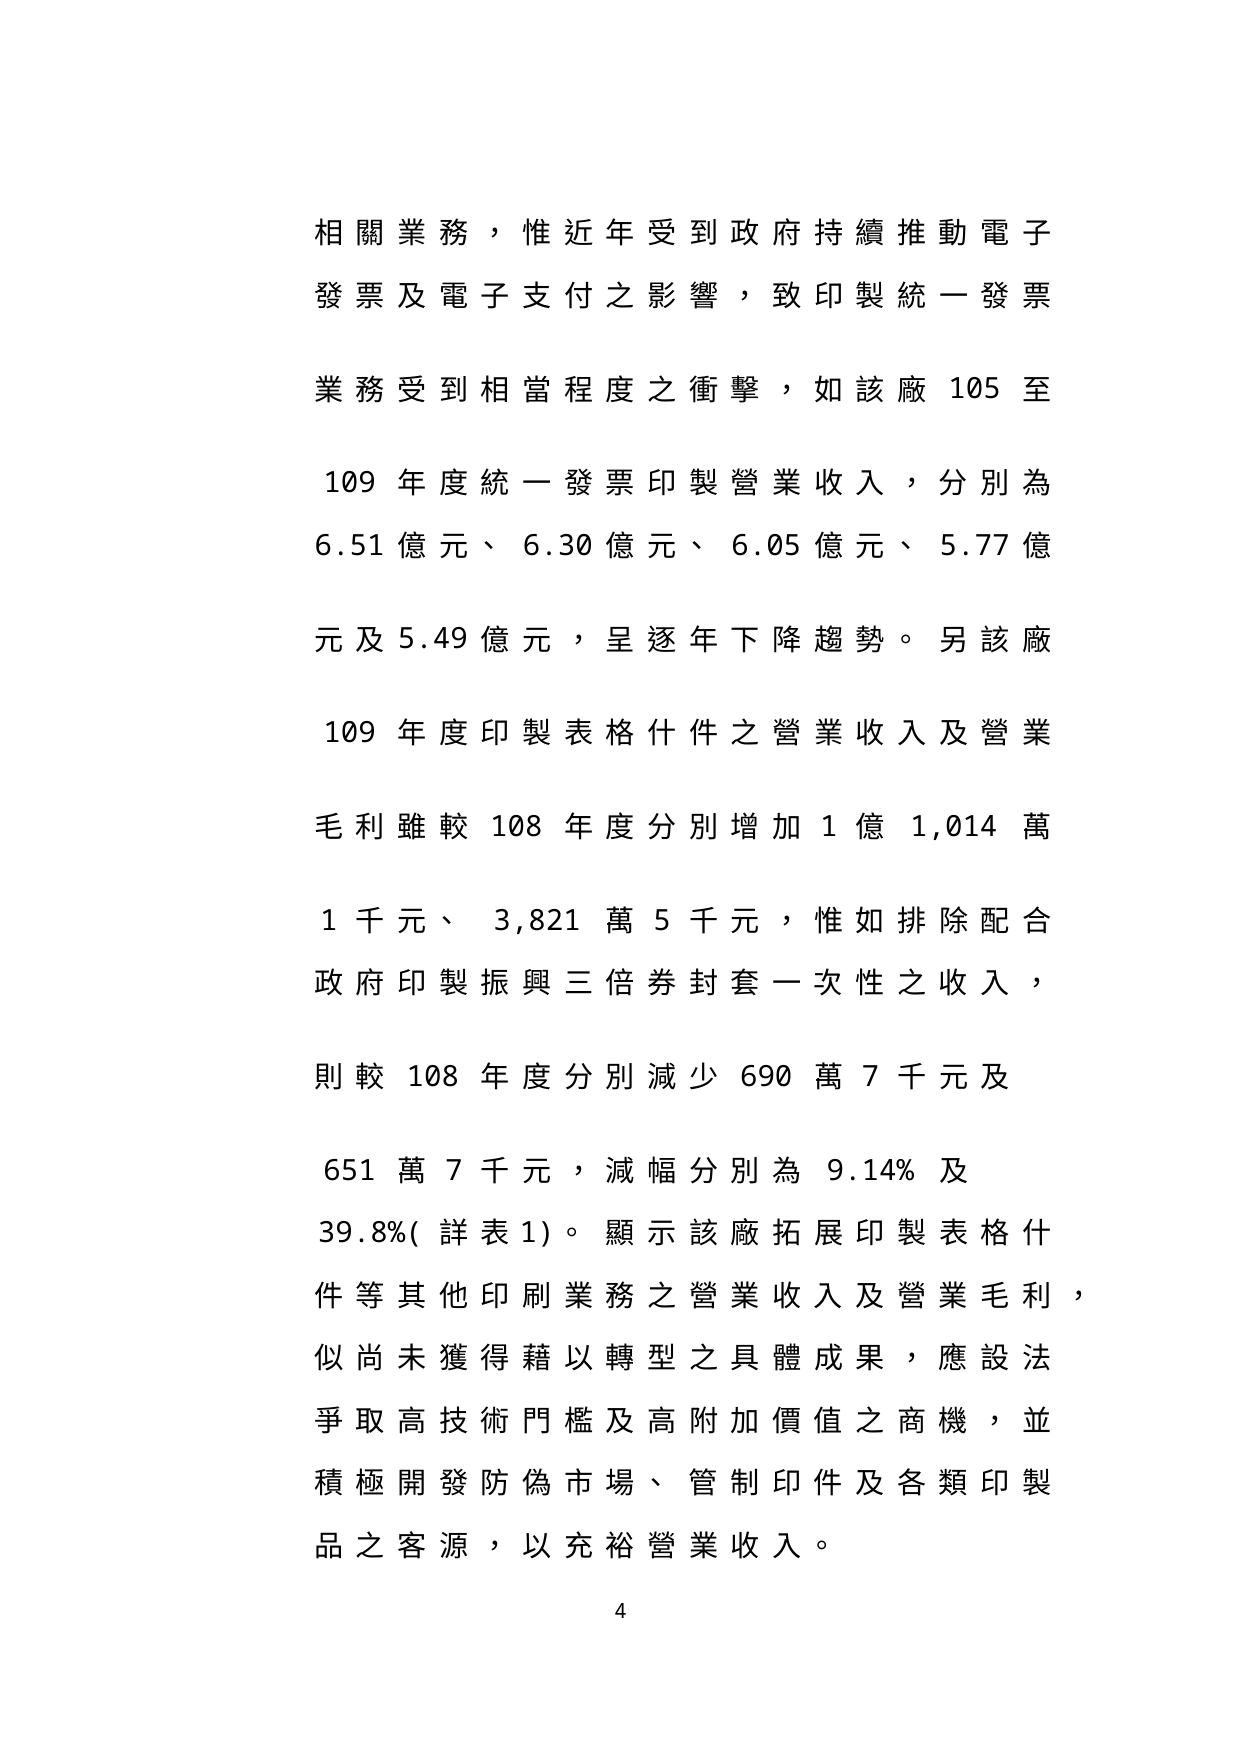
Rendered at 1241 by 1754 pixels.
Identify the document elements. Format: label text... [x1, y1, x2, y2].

text 該廠營業收入來源高度集中於統一發票相關業務，惟近年受到政府持續推動電子發票及電子支付之影響，致印製統一發票業務受到相當程度之衝擊，如該廠105至109年度統一發票印製營業收入，分別為6.51億元、6.30億元、6.05億元、5.77億元及5.49億元，呈逐年下降趨勢。另該廠109年度印製表格什件之營業收入及營業毛利雖較108年度分別增加1億1,014萬1千元、3,821萬5千元，惟如排除配合政府印製振興三倍券封套一次性之收入，則較108年度分別減少690萬7千元及651萬7千元，減幅分別為9.14%及39.8%(詳表1)。顯示該廠拓展印製表格什件等其他印刷業務之營業收入及營業毛利，似尚未獲得藉以轉型之具體成果，應設法爭取高技術門檻及高附加價值之商機，並積極開發防偽市場、管制印件及各類印製品之客源，以充裕營業收入。 [271, 189, 1058, 1564]
